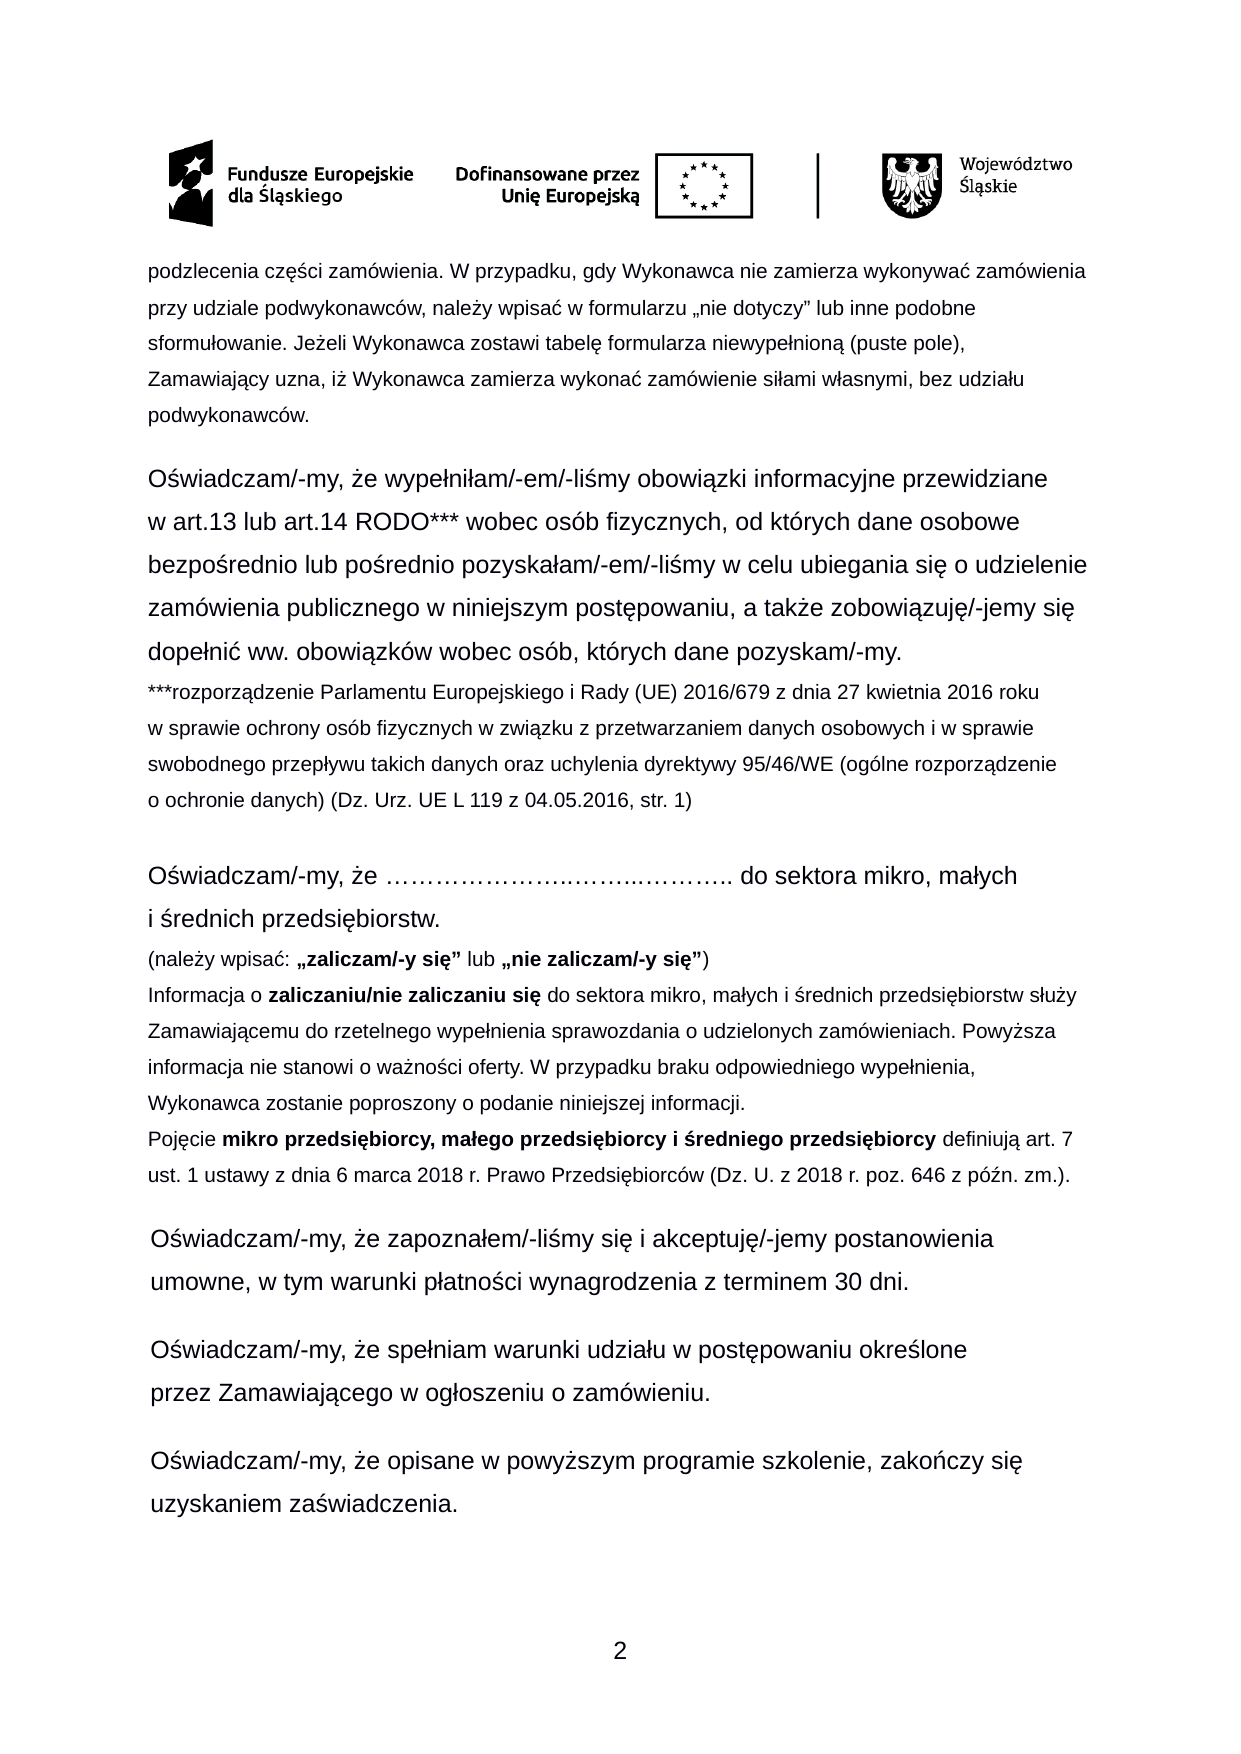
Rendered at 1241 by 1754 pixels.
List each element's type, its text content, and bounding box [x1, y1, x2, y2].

text Informacja o zaliczaniu/nie zaliczaniu się do sektora mikro, małych i średnich przedsiębiorstw służy Zamawiającemu do rzetelnego wypełnienia sprawozdania o udzielonych zamówieniach. Powyższa informacja nie stanowi o ważności oferty. W przypadku braku odpowiedniego wypełnienia, Wykonawca zostanie poproszony o podanie niniejszej informacji. [148, 983, 1092, 1115]
text (należy wpisać: „zaliczam/-y się” lub „nie zaliczam/-y się”) [148, 947, 1092, 971]
text Oświadczam/-my, że zapoznałem/-liśmy się i akceptuję/-jemy postanowienia umowne, w tym warunki płatności wynagrodzenia z terminem 30 dni. [150, 1224, 1088, 1296]
text Pojęcie mikro przedsiębiorcy, małego przedsiębiorcy i średniego przedsiębiorcy definiują art. 7 ust. 1 ustawy z dnia 6 marca 2018 r. Prawo Przedsiębiorców (Dz. U. z 2018 r. poz. 646 z późn. zm.). [148, 1127, 1092, 1187]
text Oświadczam/-my, że wypełniłam/-em/-liśmy obowiązki informacyjne przewidziane w art.13 lub art.14 RODO*** wobec osób fizycznych, od których dane osobowe bezpośrednio lub pośrednio pozyskałam/-em/-liśmy w celu ubiegania się o udzielenie zamówienia publicznego w niniejszym postępowaniu, a także zobowiązuję/-jemy się dopełnić ww. obowiązków wobec osób, których dane pozyskam/-my. [148, 464, 1092, 665]
text Oświadczam/-my, że spełniam warunki udziału w postępowaniu określone przez Zamawiającego w ogłoszeniu o zamówieniu. [150, 1335, 1088, 1407]
text ***rozporządzenie Parlamentu Europejskiego i Rady (UE) 2016/679 z dnia 27 kwietnia 2016 roku w sprawie ochrony osób fizycznych w związku z przetwarzaniem danych osobowych i w sprawie swobodnego przepływu takich danych oraz uchylenia dyrektywy 95/46/WE (ogólne rozporządzenie o ochronie danych) (Dz. Urz. UE L 119 z 04.05.2016, str. 1) [148, 680, 1092, 811]
text Oświadczam/-my, że opisane w powyższym programie szkolenie, zakończy się uzyskaniem zaświadczenia. [150, 1446, 1088, 1518]
text Oświadczam/-my, że …………………..……...……….. do sektora mikro, małych i średnich przedsiębiorstw. [148, 861, 1092, 933]
text podzlecenia części zamówienia. W przypadku, gdy Wykonawca nie zamierza wykonywać zamówienia przy udziale podwykonawców, należy wpisać w formularzu „nie dotyczy” lub inne podobne sformułowanie. Jeżeli Wykonawca zostawi tabelę formularza niewypełnioną (puste pole), Zamawiający uzna, iż Wykonawca zamierza wykonać zamówienie siłami własnymi, bez udziału podwykonawców. [148, 259, 1092, 427]
